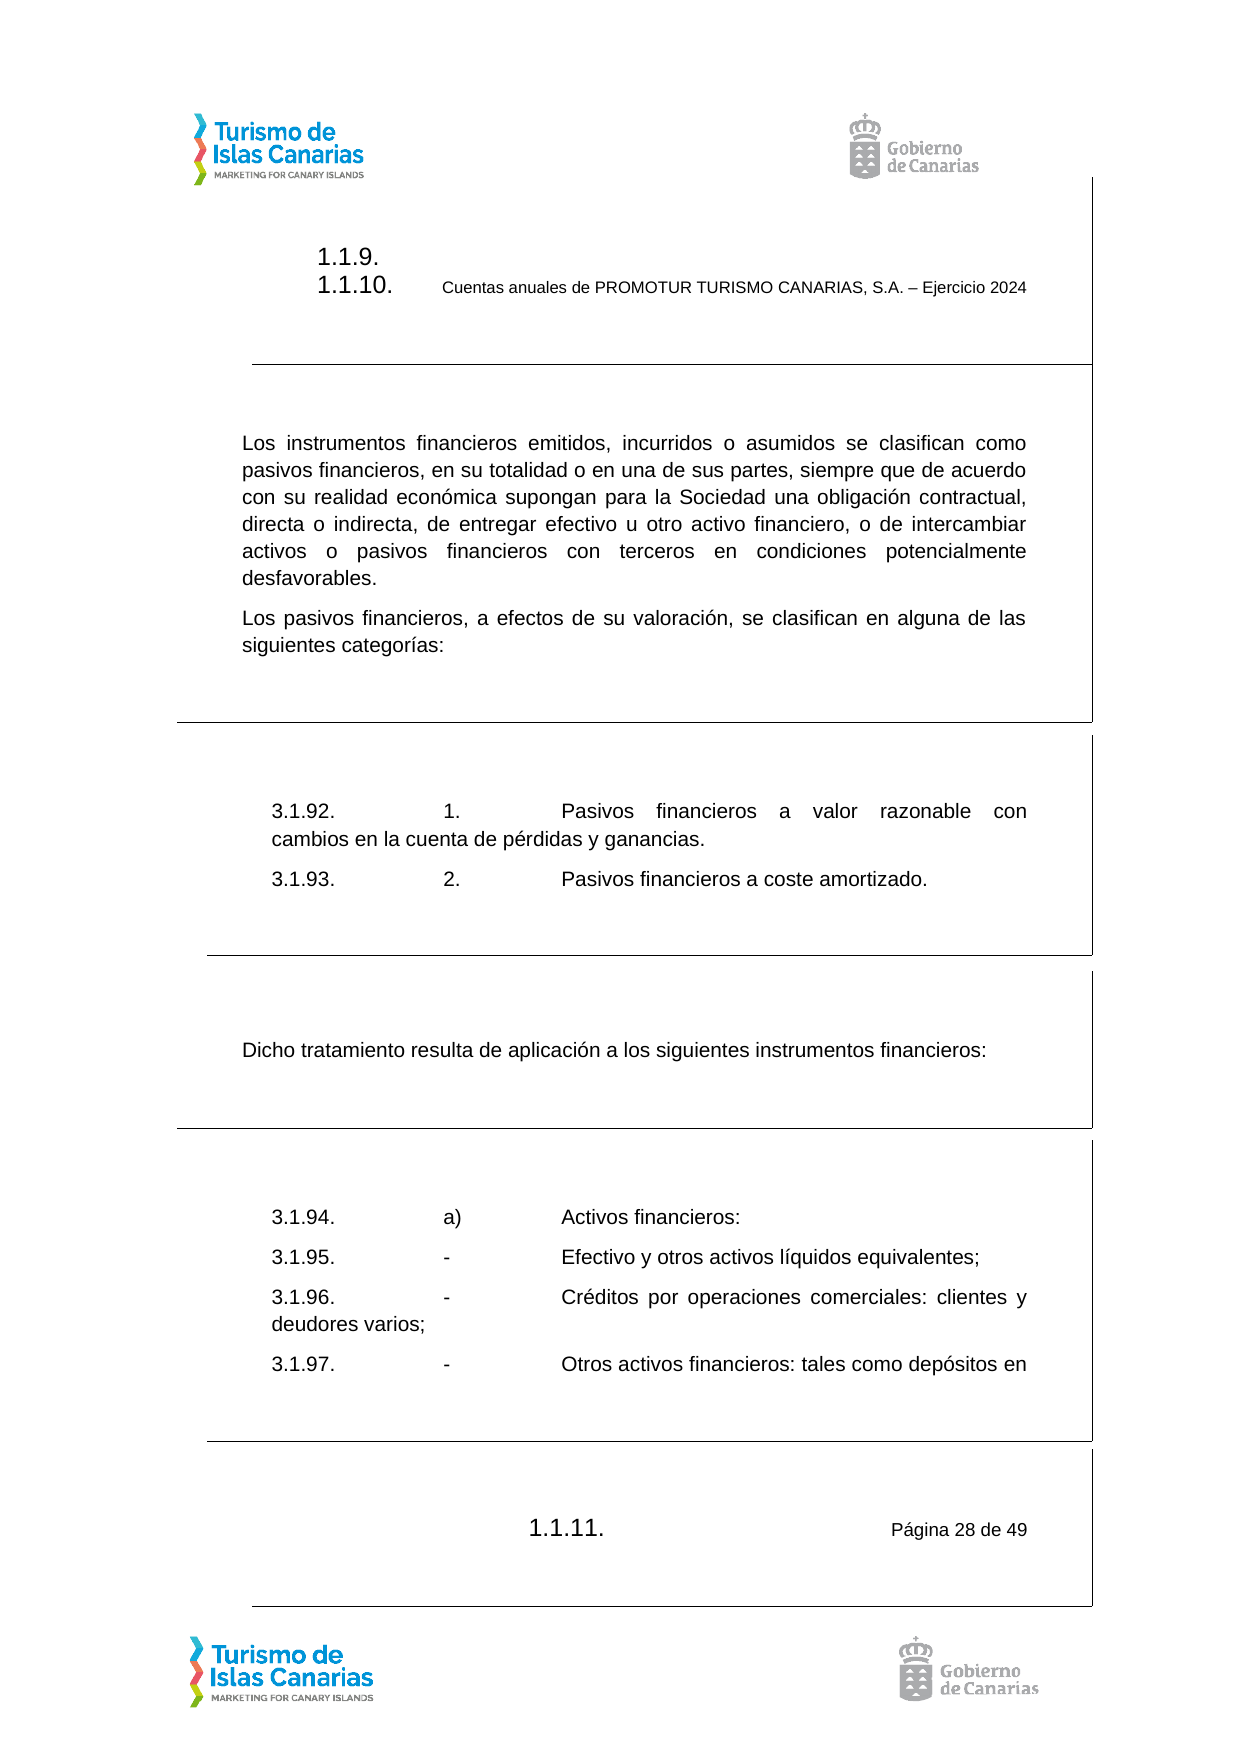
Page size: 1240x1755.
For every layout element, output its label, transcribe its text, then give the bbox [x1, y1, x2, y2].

subtitle 2. Pasivos financieros a coste amortizado. [207, 802, 1092, 955]
text Los pasivos financieros, a efectos de su valoración, se clasifican en alguna de las siguientes categorías: [177, 539, 1092, 722]
subtitle a) Activos financieros: [207, 1140, 1092, 1180]
subtitle - Créditos por operaciones comerciales: clientes y deudores varios; [207, 1220, 1092, 1288]
subtitle 1. Pasivos financieros a valor razonable con cambios en la cuenta de pérdidas y ganancias. [207, 735, 1092, 802]
subtitle - Otros activos financieros: tales como depósitos en entidades de crédito, créditos al personal, fianzas y depósitos constituidos, dividendos a cobrar y desembolsos exigidos sobre instrumentos de patrimonio propio. [207, 1288, 1092, 1441]
text Los instrumentos financieros emitidos, incurridos o asumidos se clasifican como pasivos financieros, en su totalidad o en una de sus partes, siempre que de acuerdo con su realidad económica supongan para la Sociedad una obligación contractual, directa o indirecta, de entregar efectivo u otro activo financiero, o de intercambiar activos o pasivos financieros con terceros en condiciones potencialmente desfavorables. [177, 364, 1092, 539]
text Dicho tratamiento resulta de aplicación a los siguientes instrumentos financieros: [177, 971, 1092, 1128]
subtitle - Efectivo y otros activos líquidos equivalentes; [207, 1180, 1092, 1220]
